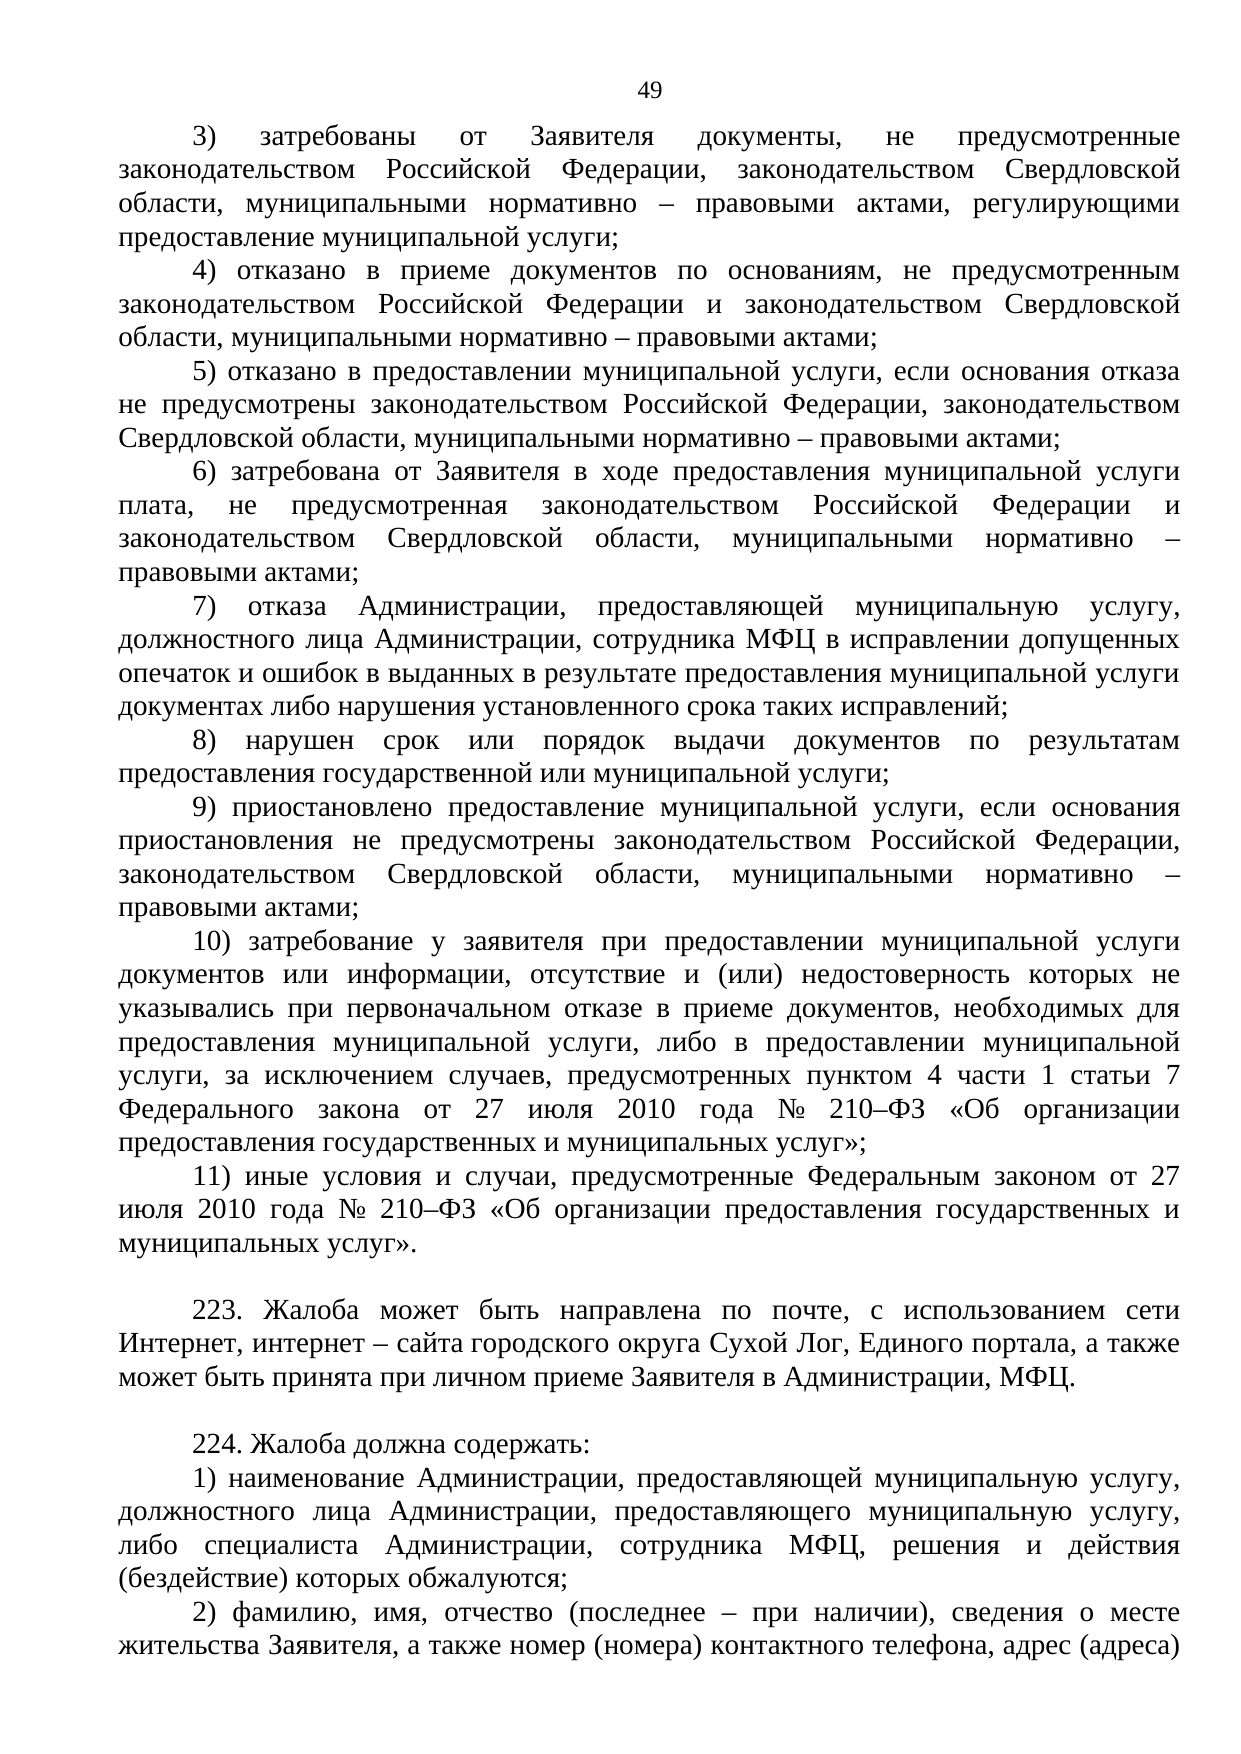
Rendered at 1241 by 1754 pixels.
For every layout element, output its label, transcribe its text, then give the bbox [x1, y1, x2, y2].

text 6) затребована от Заявителя в ходе предоставления муниципальной услуги плата, не предусмотренная законодательством Российской Федерации и законодательством Свердловской области, муниципальными нормативно – правовыми актами; [118, 453, 1181, 588]
text 4) отказано в приеме документов по основаниям, не предусмотренным законодательством Российской Федерации и законодательством Свердловской области, муниципальными нормативно – правовыми актами; [118, 252, 1181, 353]
text 11) иные условия и случаи, предусмотренные Федеральным законом от 27 июля 2010 года № 210–ФЗ «Об организации предоставления государственных и муниципальных услуг». [118, 1158, 1181, 1258]
text 1) наименование Администрации, предоставляющей муниципальную услугу, должностного лица Администрации, предоставляющего муниципальную услугу, либо специалиста Администрации, сотрудника МФЦ, решения и действия (бездействие) которых обжалуются; [118, 1460, 1181, 1594]
text 2) фамилию, имя, отчество (последнее – при наличии), сведения о месте жительства Заявителя, а также номер (номера) контактного телефона, адрес (адреса) [118, 1594, 1181, 1661]
text 9) приостановлено предоставление муниципальной услуги, если основания приостановления не предусмотрены законодательством Российской Федерации, законодательством Свердловской области, муниципальными нормативно – правовыми актами; [118, 789, 1181, 923]
text 224. Жалоба должна содержать: [118, 1426, 1181, 1460]
text 3) затребованы от Заявителя документы, не предусмотренные законодательством Российской Федерации, законодательством Свердловской области, муниципальными нормативно – правовыми актами, регулирующими предоставление муниципальной услуги; [118, 118, 1181, 252]
text 8) нарушен срок или порядок выдачи документов по результатам предоставления государственной или муниципальной услуги; [118, 722, 1181, 789]
text 5) отказано в предоставлении муниципальной услуги, если основания отказа не предусмотрены законодательством Российской Федерации, законодательством Свердловской области, муниципальными нормативно – правовыми актами; [118, 353, 1181, 453]
text 223. Жалоба может быть направлена по почте, с использованием сети Интернет, интернет – сайта городского округа Сухой Лог, Единого портала, а также может быть принята при личном приеме Заявителя в Администрации, МФЦ. [118, 1292, 1181, 1393]
text 7) отказа Администрации, предоставляющей муниципальную услугу, должностного лица Администрации, сотрудника МФЦ в исправлении допущенных опечаток и ошибок в выданных в результате предоставления муниципальной услуги документах либо нарушения установленного срока таких исправлений; [118, 588, 1181, 722]
text 10) затребование у заявителя при предоставлении муниципальной услуги документов или информации, отсутствие и (или) недостоверность которых не указывались при первоначальном отказе в приеме документов, необходимых для предоставления муниципальной услуги, либо в предоставлении муниципальной услуги, за исключением случаев, предусмотренных пунктом 4 части 1 статьи 7 Федерального закона от 27 июля 2010 года № 210–ФЗ «Об организации предоставления государственных и муниципальных услуг»; [118, 923, 1181, 1158]
